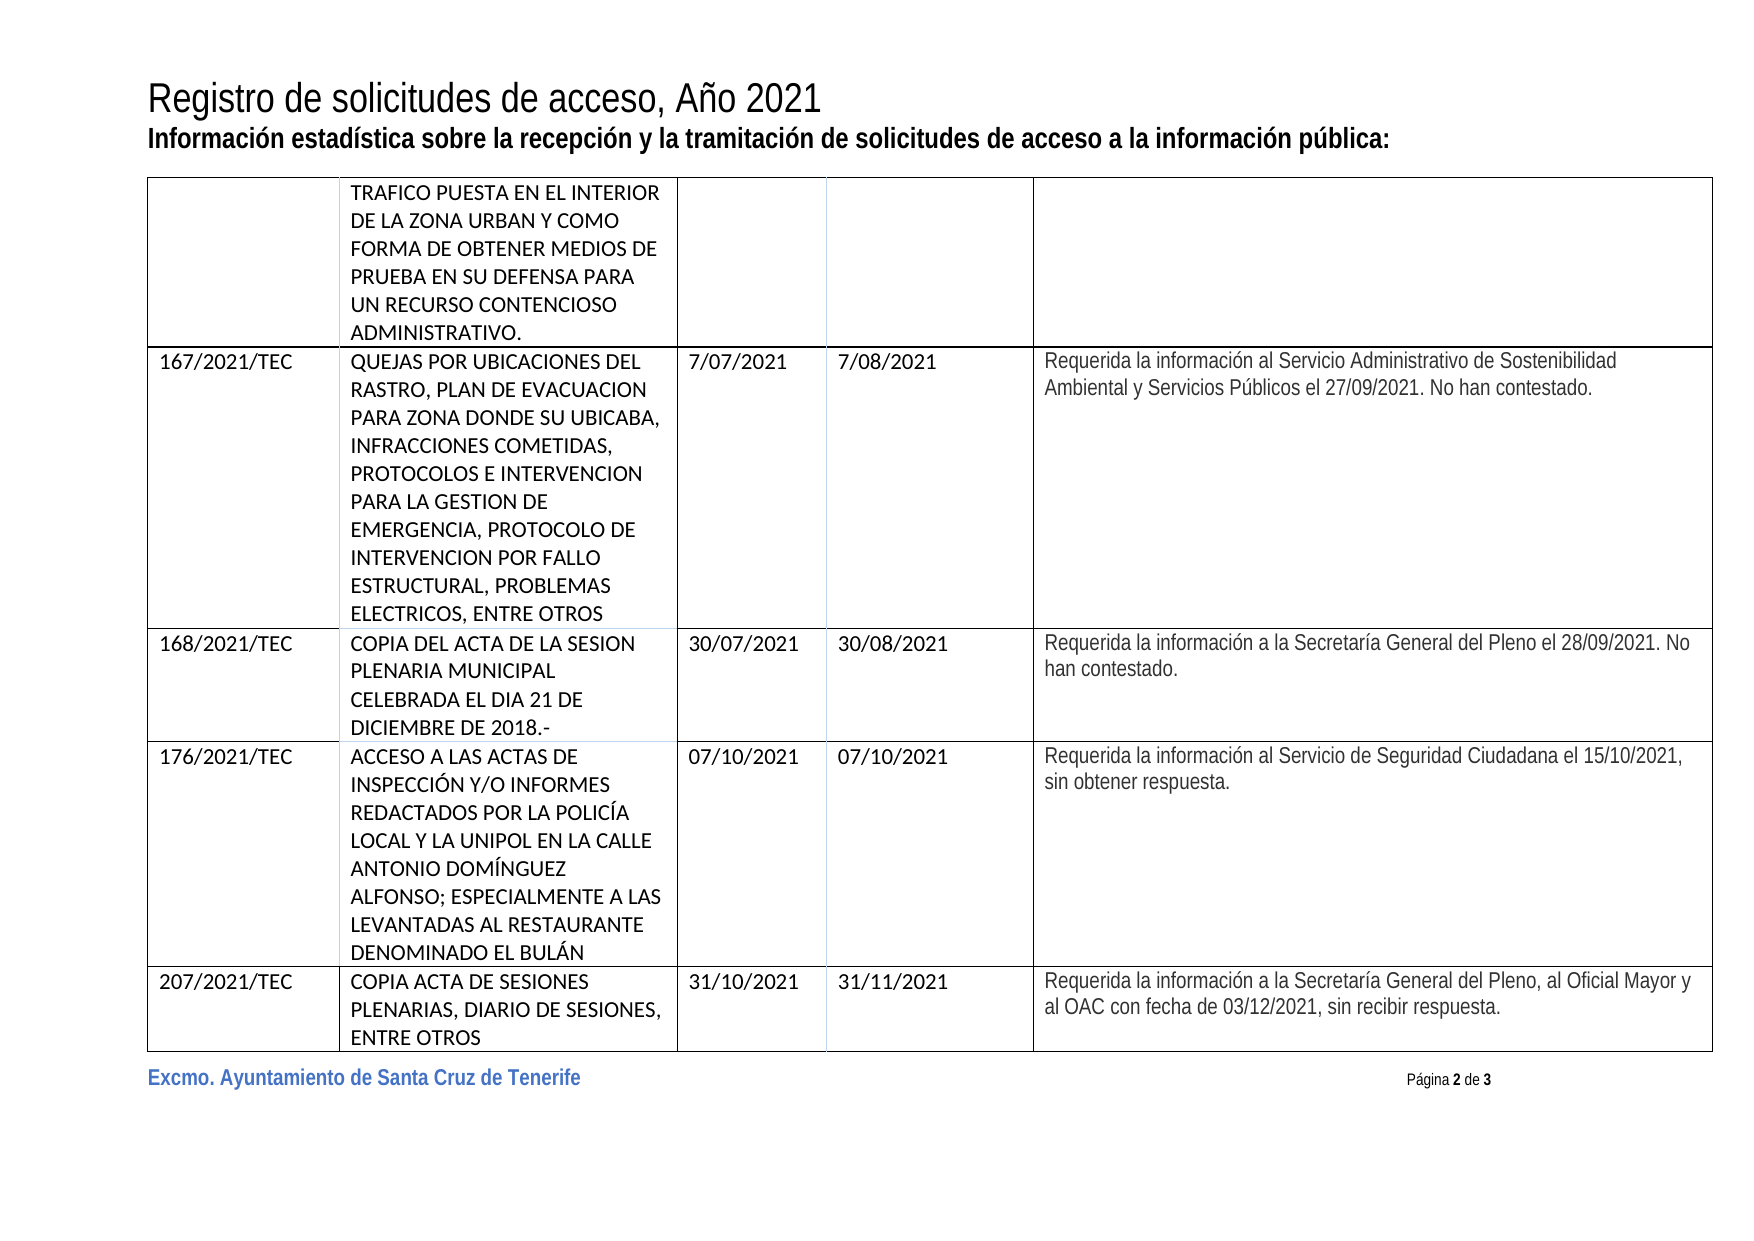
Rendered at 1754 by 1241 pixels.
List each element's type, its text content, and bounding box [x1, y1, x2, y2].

table_cell 30/08/2021 [827, 629, 1033, 741]
table_cell 176/2021/TEC [148, 742, 339, 966]
table_cell [148, 178, 339, 346]
table_cell 207/2021/TEC [148, 967, 339, 1051]
table_cell 31/11/2021 [827, 967, 1033, 1051]
table_cell Requerida la información al Servicio Administrativo de Sostenibilidad Ambiental y Servicios Públicos el 27/09/2021. No han contestado. [1034, 348, 1712, 628]
table_cell Requerida la información a la Secretaría General del Pleno, al Oficial Mayor y al OAC con fecha de 03/12/2021, sin recibir respuesta. [1034, 967, 1712, 1051]
table_cell 7/08/2021 [827, 348, 1033, 628]
table_cell Requerida la información a la Secretaría General del Pleno el 28/09/2021. No han contestado. [1034, 629, 1712, 741]
table_cell 07/10/2021 [827, 742, 1033, 966]
table_cell 31/10/2021 [678, 967, 826, 1051]
table_cell 07/10/2021 [678, 742, 826, 966]
table_cell 168/2021/TEC [148, 629, 339, 741]
table_cell 167/2021/TEC [148, 348, 339, 628]
table_cell [1034, 178, 1712, 346]
table_cell 7/07/2021 [678, 348, 826, 628]
table_cell ACCESO A LAS ACTAS DE INSPECCIÓN Y/O INFORMES REDACTADOS POR LA POLICÍA LOCAL Y LA UNIPOL EN LA CALLE ANTONIO DOMÍNGUEZ ALFONSO; ESPECIALMENTE A LAS LEVANTADAS AL RESTAURANTE DENOMINADO EL BULÁN [340, 742, 677, 966]
table_cell Requerida la información al Servicio de Seguridad Ciudadana el 15/10/2021, sin obtener respuesta. [1034, 742, 1712, 966]
table_cell TRAFICO PUESTA EN EL INTERIOR DE LA ZONA URBAN Y COMO FORMA DE OBTENER MEDIOS DE PRUEBA EN SU DEFENSA PARA UN RECURSO CONTENCIOSO ADMINISTRATIVO. [340, 178, 677, 346]
table_cell COPIA ACTA DE SESIONES PLENARIAS, DIARIO DE SESIONES, ENTRE OTROS [340, 967, 677, 1051]
table_cell [678, 178, 826, 346]
table_cell COPIA DEL ACTA DE LA SESION PLENARIA MUNICIPAL CELEBRADA EL DIA 21 DE DICIEMBRE DE 2018.- [340, 629, 677, 741]
table_cell [827, 178, 1033, 346]
table_cell QUEJAS POR UBICACIONES DEL RASTRO, PLAN DE EVACUACION PARA ZONA DONDE SU UBICABA, INFRACCIONES COMETIDAS, PROTOCOLOS E INTERVENCION PARA LA GESTION DE EMERGENCIA, PROTOCOLO DE INTERVENCION POR FALLO ESTRUCTURAL, PROBLEMAS ELECTRICOS, ENTRE OTROS [340, 348, 677, 628]
table_cell 30/07/2021 [678, 629, 826, 741]
